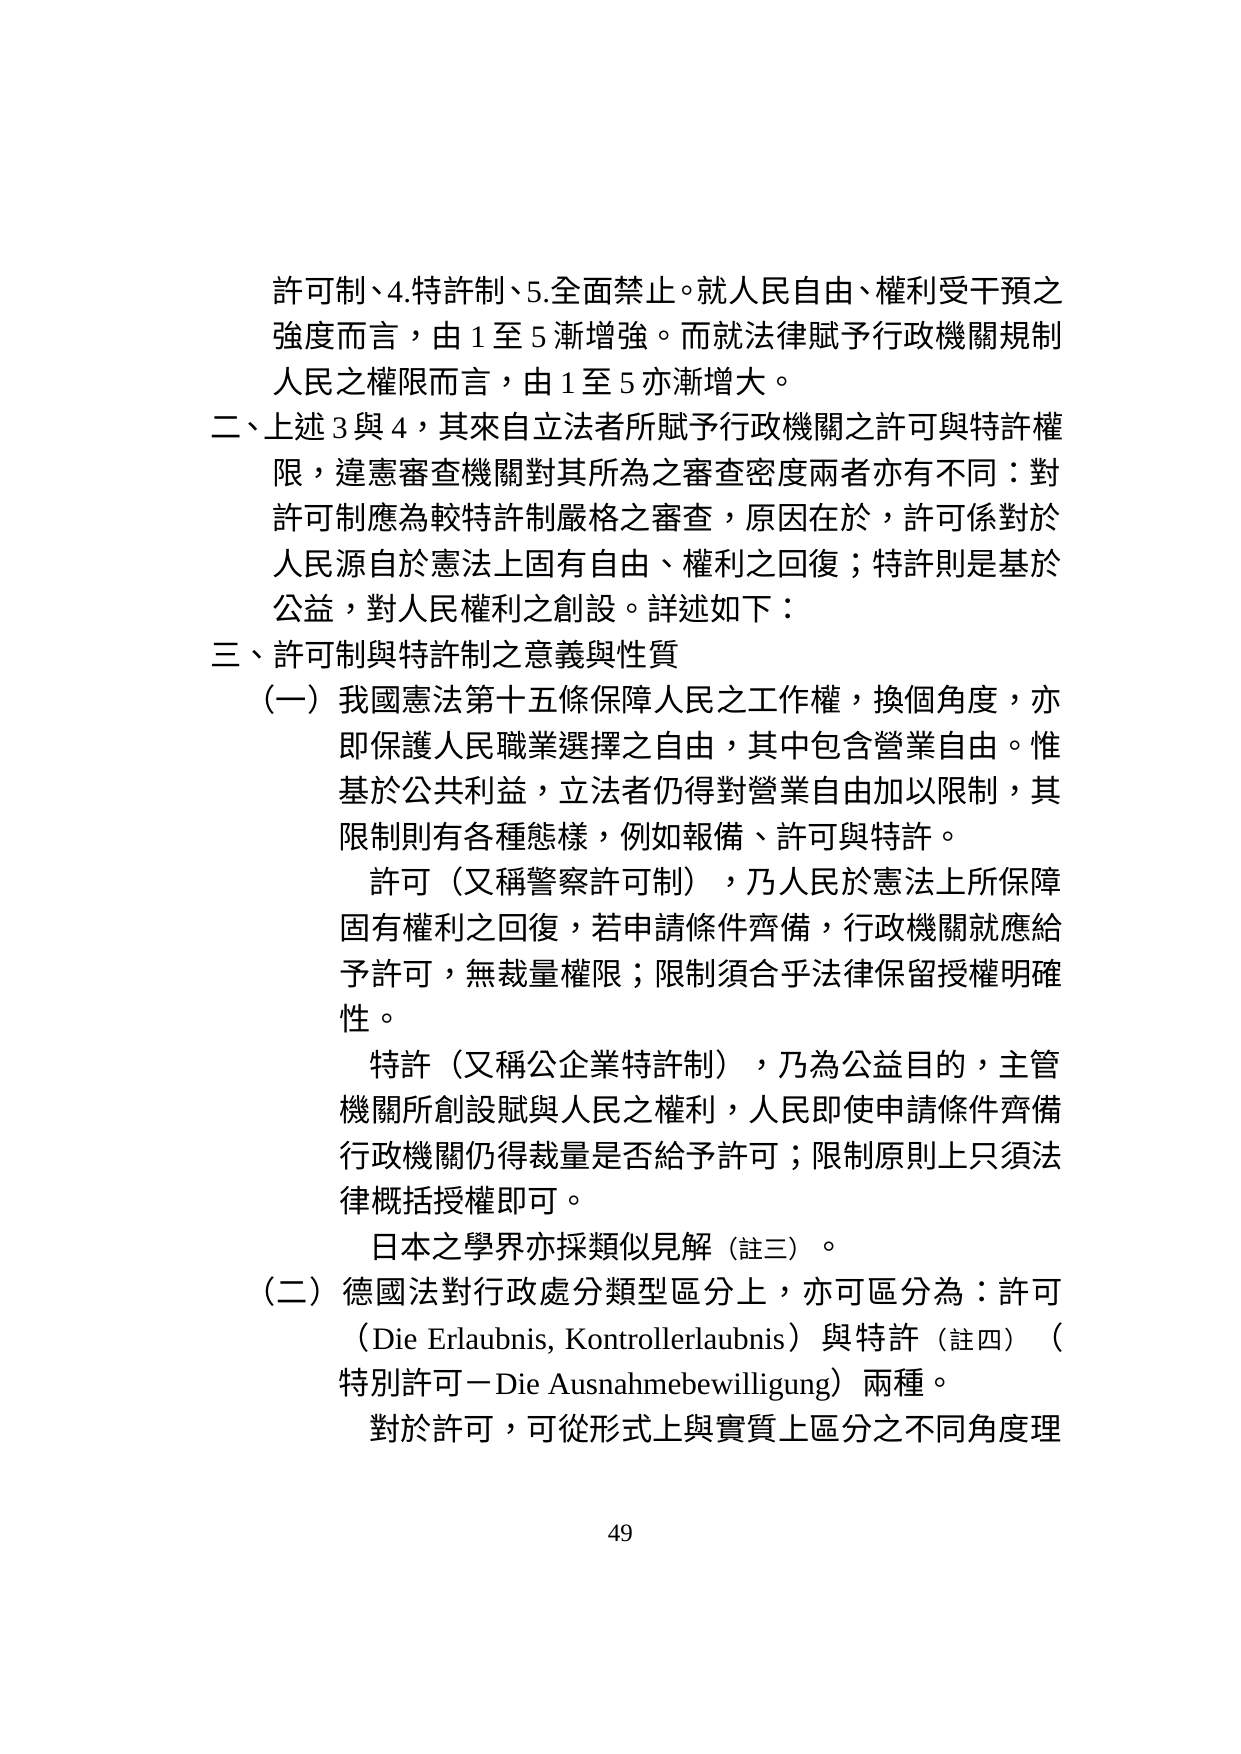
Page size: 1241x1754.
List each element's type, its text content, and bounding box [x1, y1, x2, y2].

text 特許（又稱公企業特許制），乃為公益目的，主管機關所創設賦與人民之權利，人民即使申請條件齊備，行政機關仍得裁量是否給予許可；限制原則上只須法律概括授權即可。 [339, 1040, 1063, 1222]
text 對於許可，可從形式上與實質上區分之不同角度理 [339, 1404, 1063, 1449]
text 二、上述3與4，其來自立法者所賦予行政機關之許可與特許權限，違憲審查機關對其所為之審查密度兩者亦有不同：對許可制應為較特許制嚴格之審查，原因在於，許可係對於人民源自於憲法上固有自由、權利之回復；特許則是基於公益，對人民權利之創設。詳述如下： [210, 402, 1063, 630]
text （一）我國憲法第十五條保障人民之工作權，換個角度，亦即保護人民職業選擇之自由，其中包含營業自由。惟基於公共利益，立法者仍得對營業自由加以限制，其限制則有各種態樣，例如報備、許可與特許。 [244, 676, 1063, 858]
text （二）德國法對行政處分類型區分上，亦可區分為：許可（Die Erlaubnis, Kontrollerlaubnis）與特許（註四）（特別許可－Die Ausnahmebewilligung）兩種。 [244, 1267, 1063, 1404]
text 許可（又稱警察許可制），乃人民於憲法上所保障固有權利之回復，若申請條件齊備，行政機關就應給予許可，無裁量權限；限制須合乎法律保留授權明確性。 [339, 858, 1063, 1040]
text 日本之學界亦採類似見解（註三）。 [339, 1222, 1063, 1267]
text 許可制、4.特許制、5.全面禁止。就人民自由、權利受干預之強度而言，由1至5漸增強。而就法律賦予行政機關規制人民之權限而言，由1至5亦漸增大。 [210, 266, 1063, 402]
text 三、許可制與特許制之意義與性質 [210, 630, 1063, 676]
